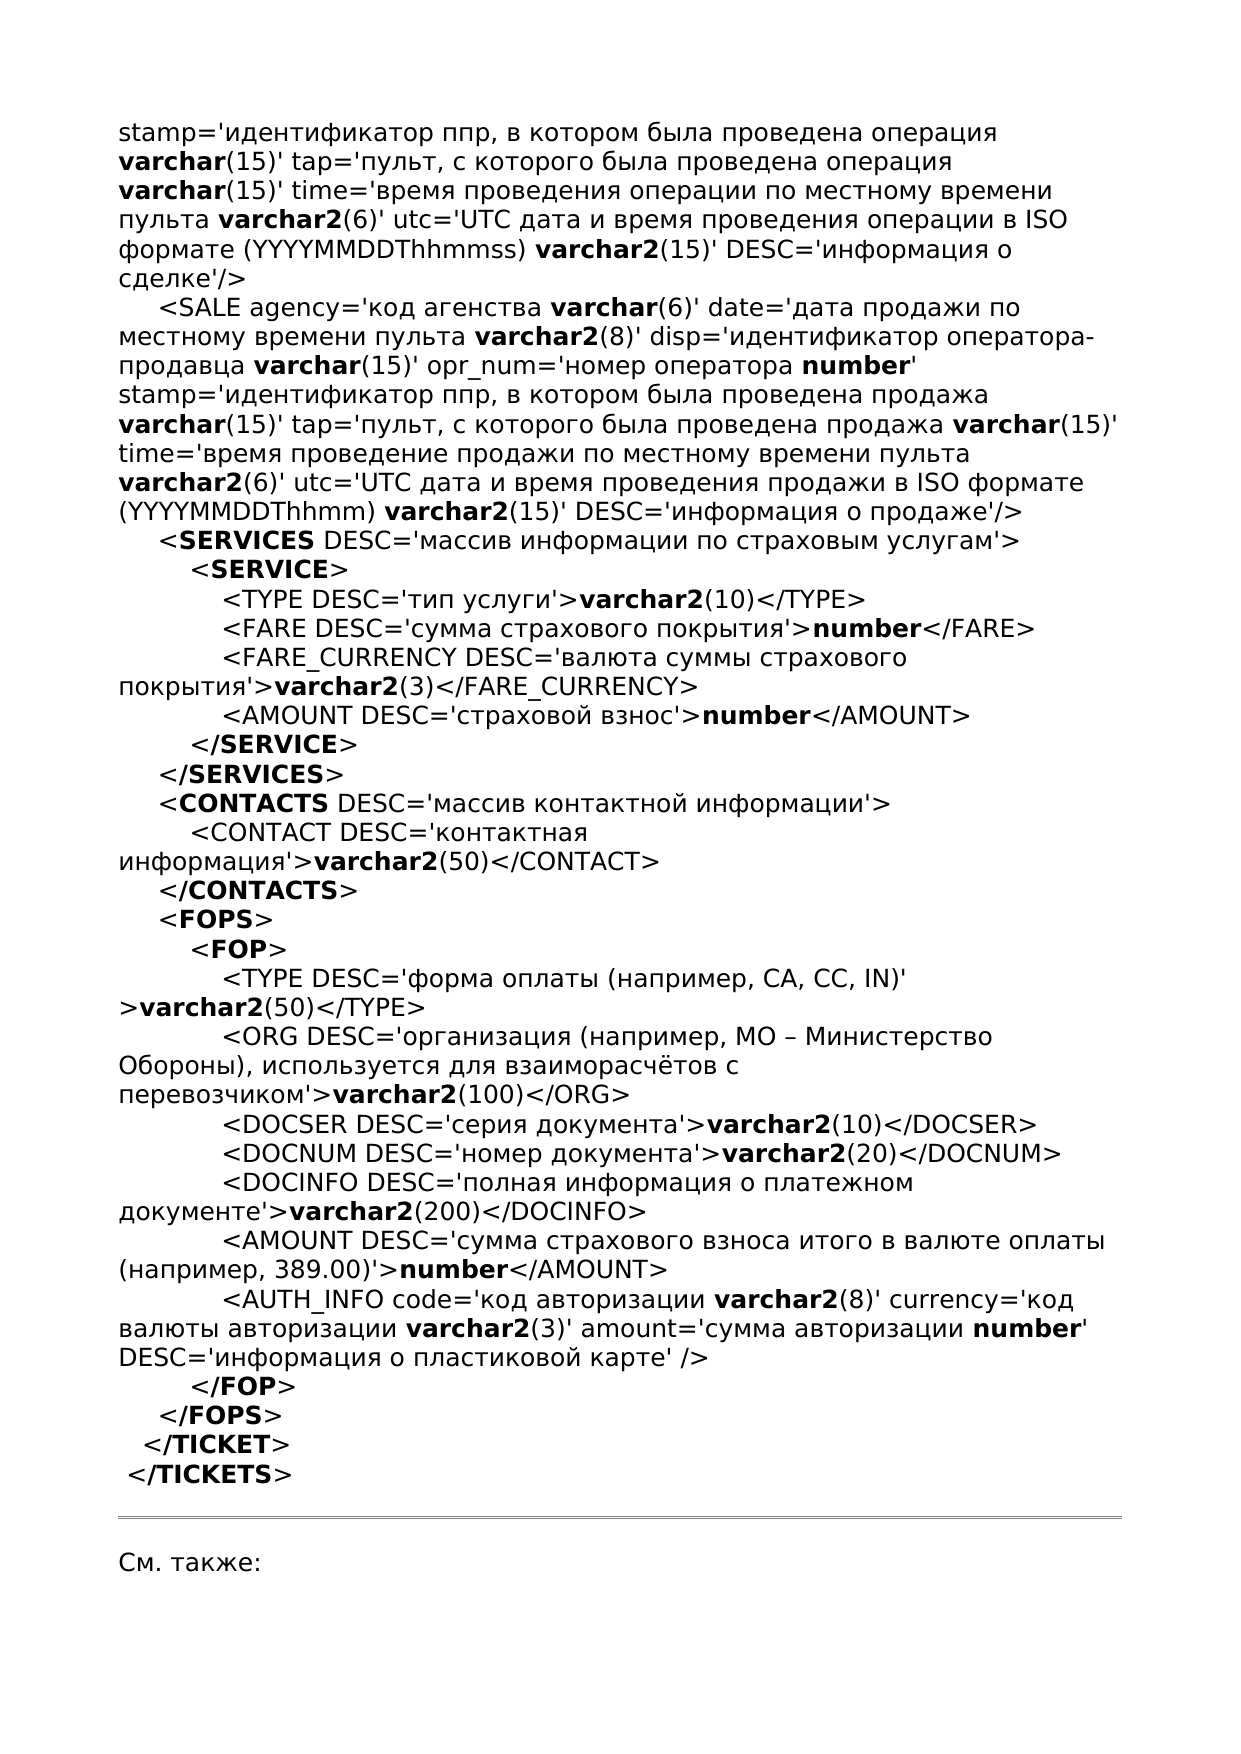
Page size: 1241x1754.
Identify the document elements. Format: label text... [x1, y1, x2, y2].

text См. также: [118, 1548, 1122, 1577]
text stamp='идентификатор ппр, в котором была проведена операция varchar(15)' tap='пульт, с которого была проведена операция varchar(15)' time='время проведения операции по местному времени пульта varсhar2(6)' utc='UTC дата и время проведения операции в ISO формате (YYYYMMDDThhmmss) varchar2(15)' DESC='информация о сделке'/> <SALE agency='код агенства varchar(6)' date='дата продажи по местному времени пульта varchar2(8)' disp='идентификатор оператора-продавца varchar(15)' opr_num='номер оператора number' stamp='идентификатор ппр, в котором была проведена продажа varchar(15)' tap='пульт, с которого была проведена продажа varchar(15)' time='время проведение продажи по местному времени пульта varchar2(6)' utc='UTC дата и время проведения продажи в ISO формате (YYYYMMDDThhmm) varchar2(15)' DESC='информация о продаже'/> <SERVICES DESC='массив информации по страховым услугам'> <SERVICE> <TYPE DESC='тип услуги'>varchar2(10)</TYPE> <FARE DESC='сумма страхового покрытия'>number</FARE> <FARE_CURRENCY DESC='валюта суммы страхового покрытия'>varchar2(3)</FARE_CURRENCY> <AMOUNT DESC='страховой взнос'>number</AMOUNT> </SERVICE> </SERVICES> <CONTACTS DESC='массив контактной информации'> <CONTACT DESC='контактная информация'>varchar2(50)</CONTACT> </CONTACTS> <FOPS> <FOP> <TYPE DESC='форма оплаты (например, CA, CC, IN)' >varchar2(50)</TYPE> <ORG DESC='организация (например, МО – Министерство Обороны), используется для взаиморасчётов с перевозчиком'>varchar2(100)</ORG> <DOCSER DESC='серия документа'>varchar2(10)</DOCSER> <DOCNUM DESC='номер документа'>varchar2(20)</DOCNUM> <DOCINFO DESC='полная информация о платежном документе'>varchar2(200)</DOCINFO> <AMOUNT DESC='сумма страхового взноса итого в валюте оплаты (например, 389.00)'>number</AMOUNT> <AUTH_INFO code='код авторизации varchar2(8)' currency='код валюты авторизации varchar2(3)' amount='сумма авторизации number' DESC='информация о пластиковой карте' /> </FOP> </FOPS> </TICKET> </TICKETS> [118, 118, 1122, 1489]
